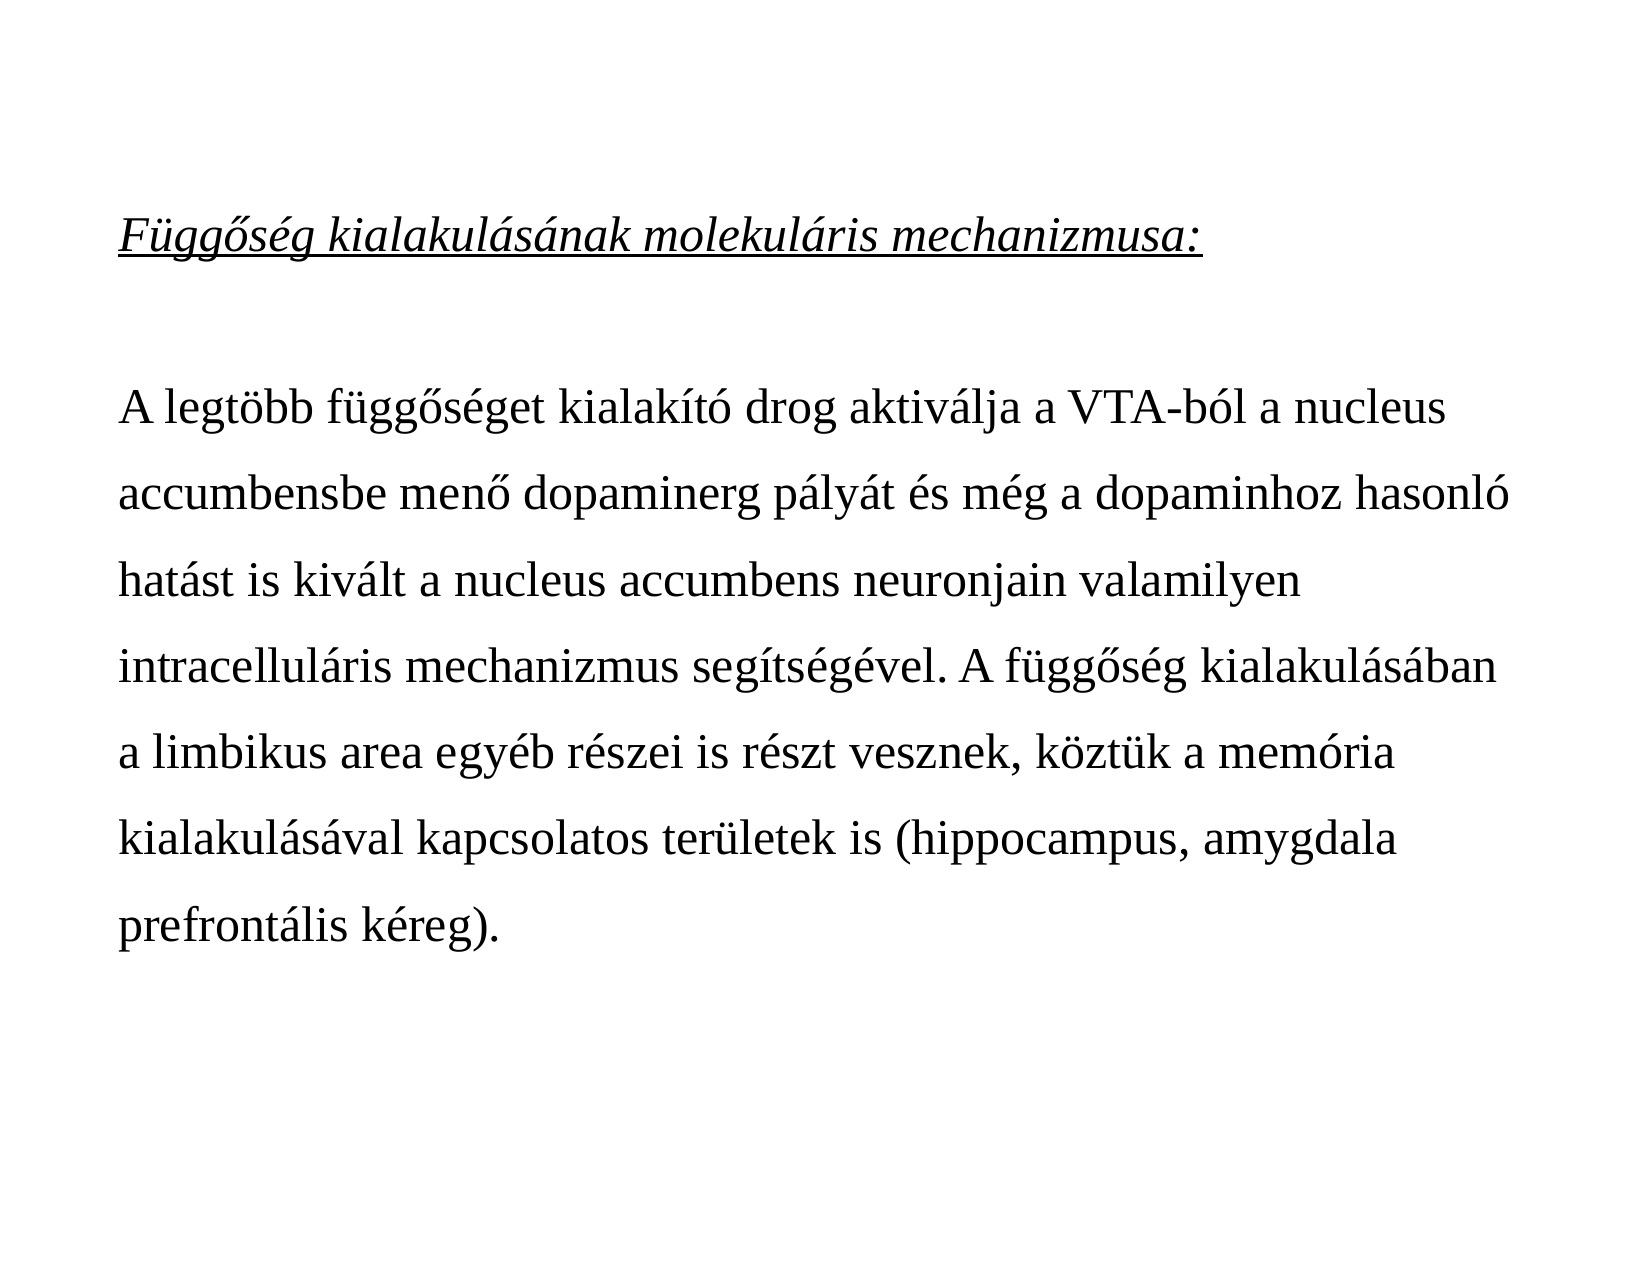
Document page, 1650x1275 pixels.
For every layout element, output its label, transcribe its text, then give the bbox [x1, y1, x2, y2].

text A legtöbb függőséget kialakító drog aktiválja a VTA-ból a nucleus accumbensbe menő dopaminerg pályát és még a dopaminhoz hasonló hatást is kivált a nucleus accumbens neuronjain valamilyen intracelluláris mechanizmus segítségével. A függőség kialakulásában a limbikus area egyéb részei is részt vesznek, köztük a memória kialakulásával kapcsolatos területek is (hippocampus, amygdala prefrontális kéreg). [118, 377, 1532, 952]
text Függőség kialakulásának molekuláris mechanizmusa: [118, 204, 1532, 262]
